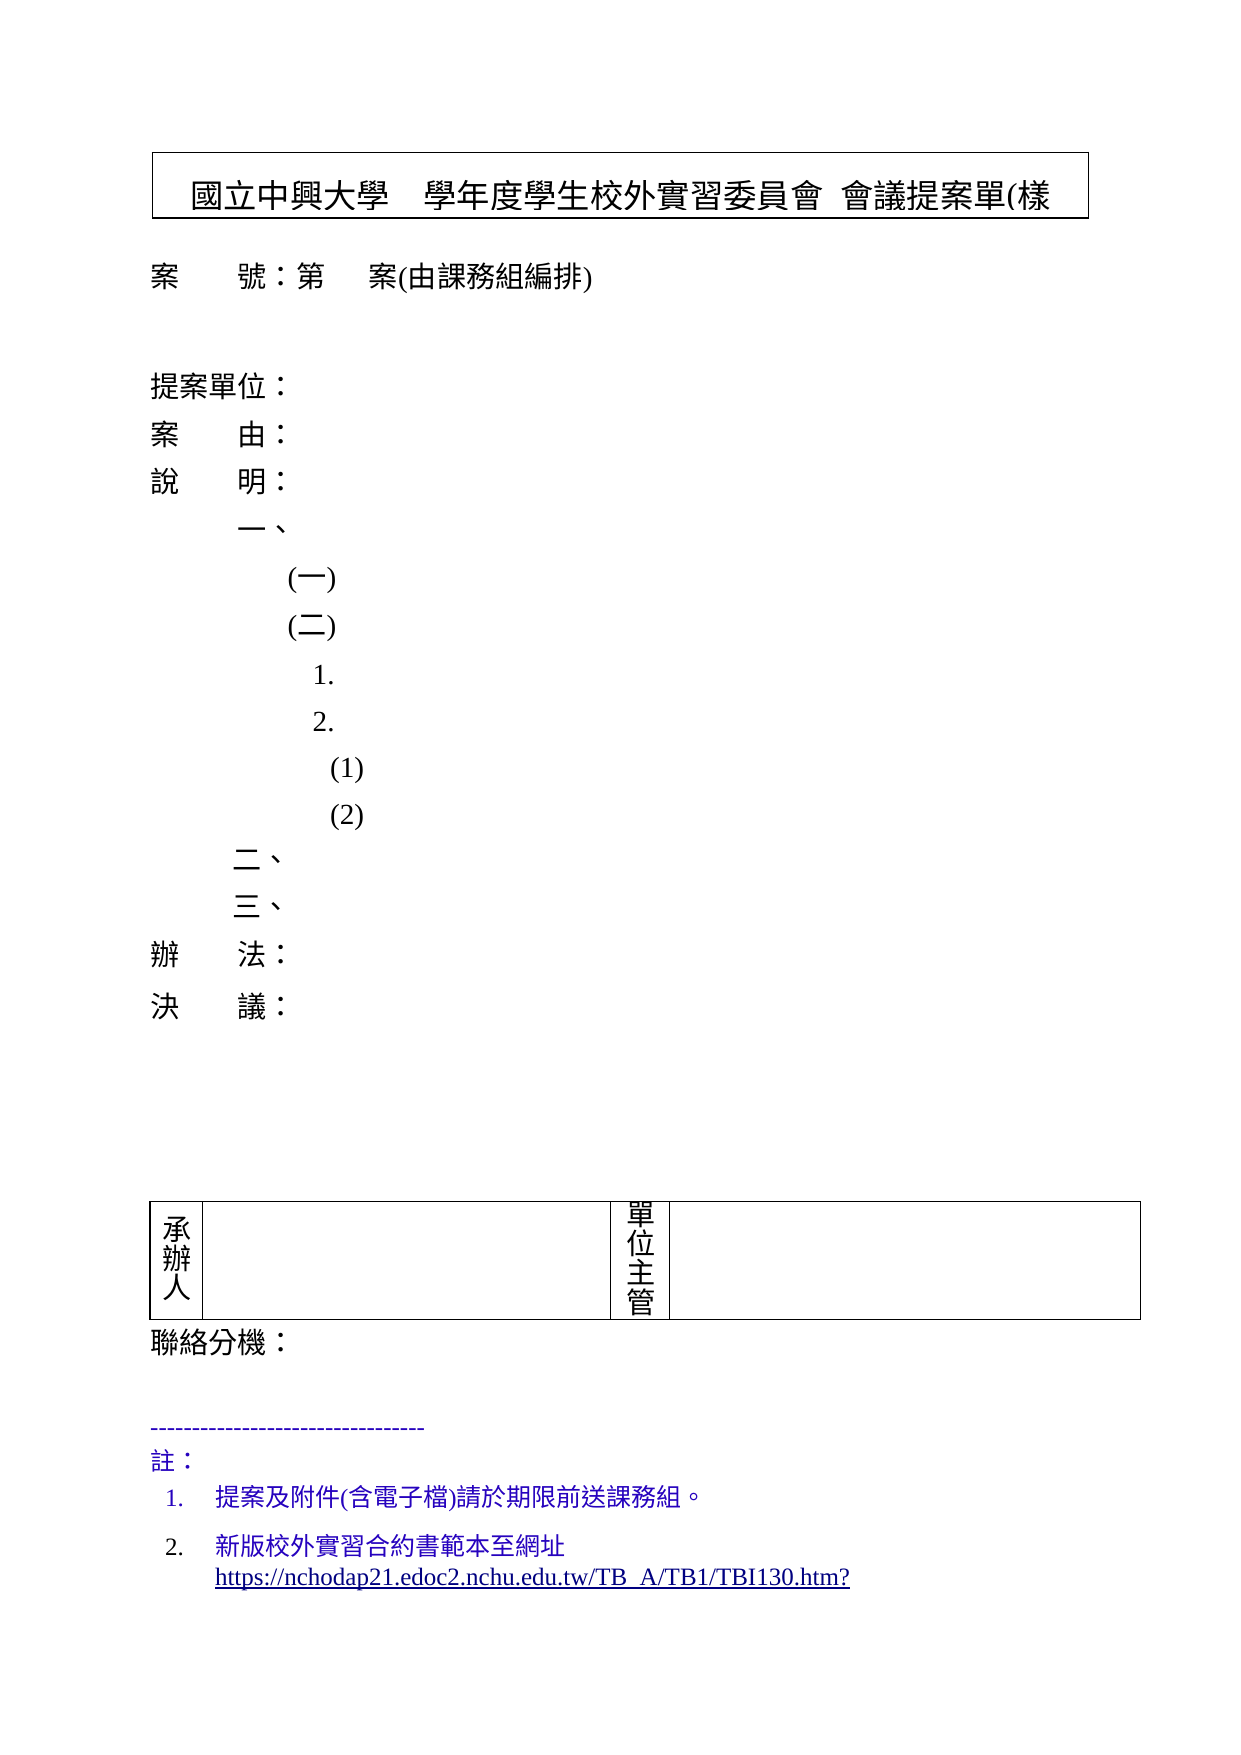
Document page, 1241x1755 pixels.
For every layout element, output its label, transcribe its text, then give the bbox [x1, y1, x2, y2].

list 提案及附件(含電子檔)請於期限前送課務組。 [165, 1477, 1090, 1513]
text 二、 [232, 836, 1090, 878]
table_header 承 辦 人 [151, 1202, 202, 1319]
text 2. [312, 696, 1090, 737]
text 一、 [237, 506, 1090, 548]
text 提案單位： [150, 364, 1090, 406]
text 註： [150, 1441, 1090, 1477]
text (一) [287, 554, 1090, 596]
text 辦 法： [150, 931, 1090, 973]
table_header 單位主管 [611, 1202, 669, 1319]
text --------------------------------- [150, 1412, 1090, 1441]
text 1. [312, 649, 1090, 690]
text 決 議： [150, 984, 1090, 1026]
text 說 明： [150, 459, 1090, 501]
text (二) [287, 601, 1090, 643]
table_header [670, 1202, 1140, 1319]
text 三、 [232, 884, 1090, 926]
text 案 由： [150, 411, 1090, 453]
text 聯絡分機： [150, 1320, 1090, 1362]
text (1) [330, 742, 1090, 784]
text 國立中興大學 學年度學生校外實習委員會 會議提案單(樣本) [168, 161, 1072, 210]
table_header [203, 1202, 610, 1319]
text 案 號：第 案(由課務組編排) [150, 254, 1090, 296]
list 新版校外實習合約書範本至網址 https://nchodap21.edoc2.nchu.edu.tw/TB_A/TB1/TBI130.htm? [165, 1526, 1090, 1591]
text (2) [330, 789, 1090, 831]
